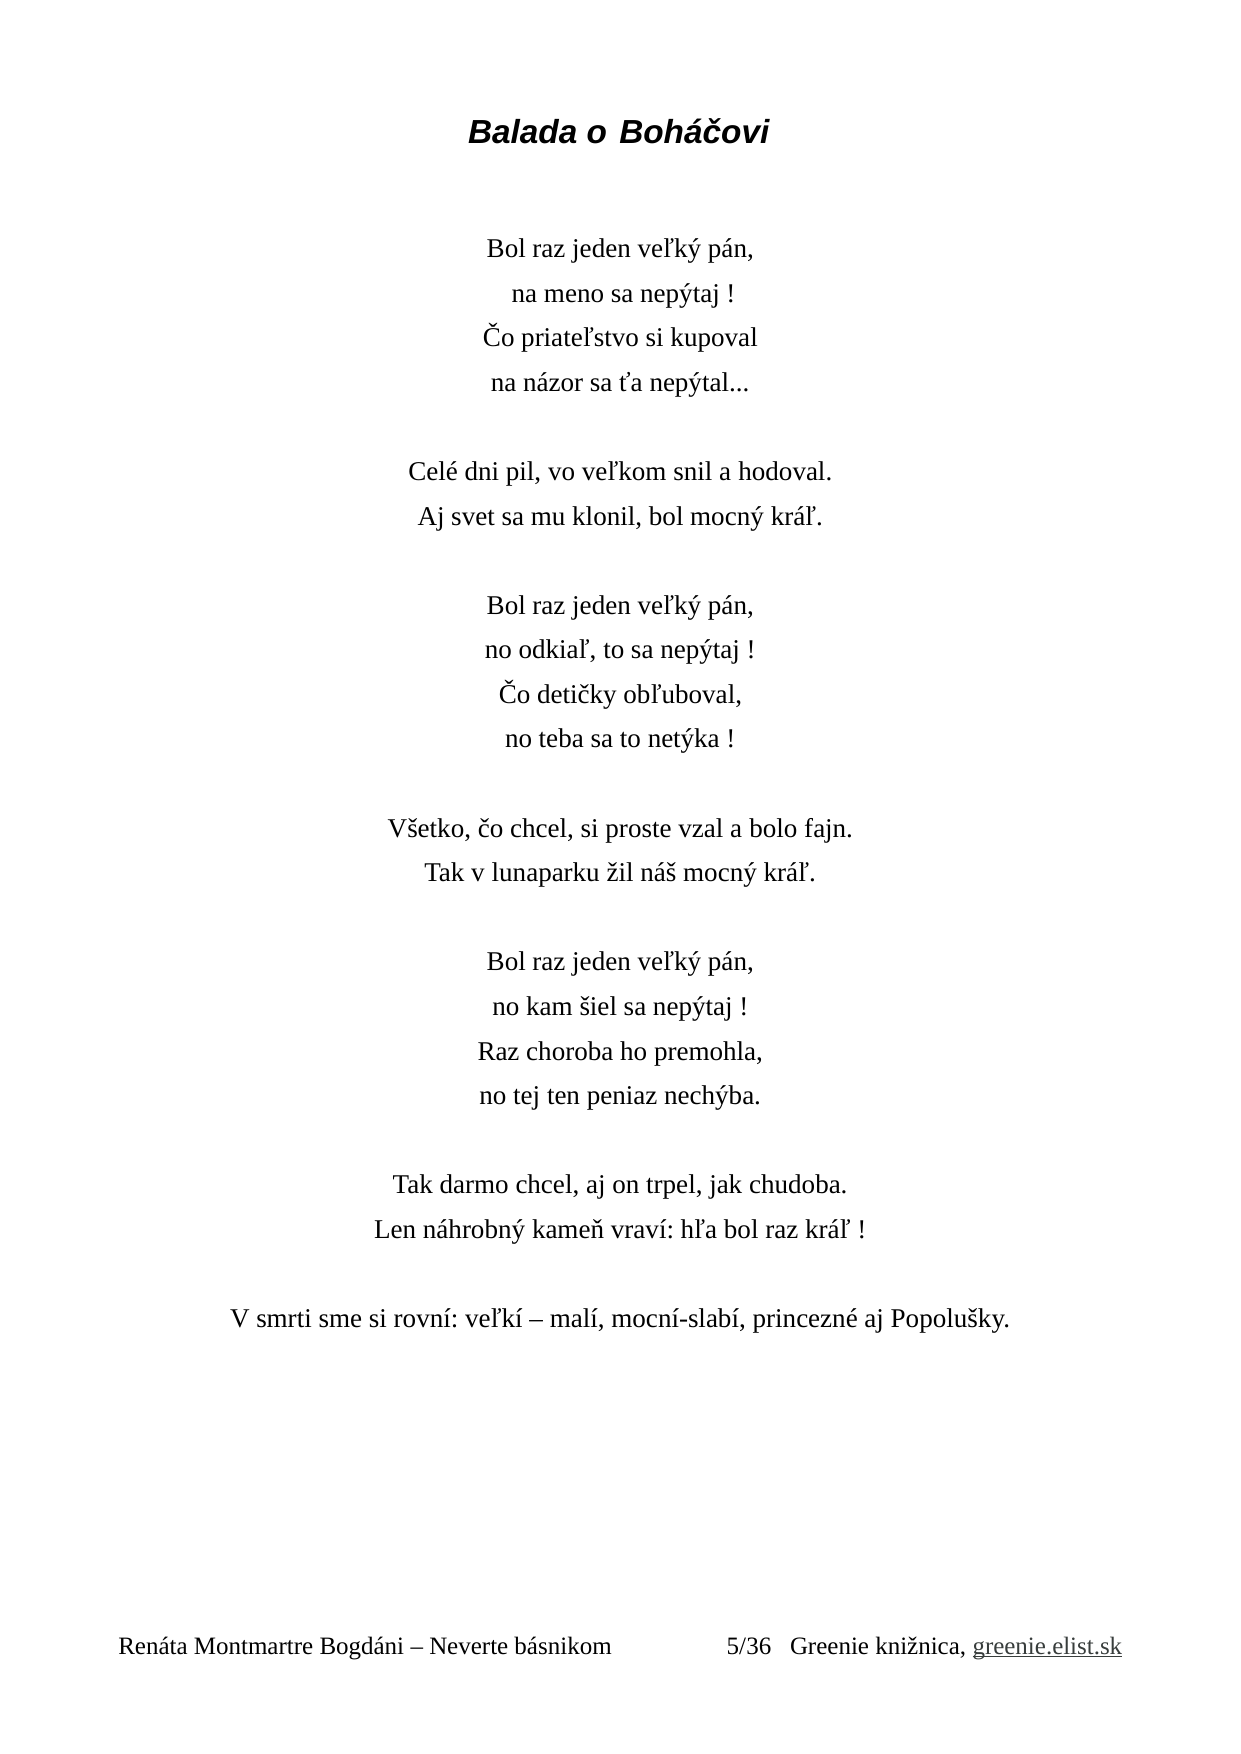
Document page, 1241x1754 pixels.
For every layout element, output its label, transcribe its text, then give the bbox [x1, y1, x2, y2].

text Bol raz jeden veľký pán, [106, 589, 1134, 620]
text Čo priateľstvo si kupoval [106, 321, 1134, 352]
text no teba sa to netýka ! [106, 722, 1134, 754]
text Aj svet sa mu klonil, bol mocný kráľ. [106, 499, 1134, 531]
text Bol raz jeden veľký pán, [106, 945, 1134, 977]
text na názor sa ťa nepýtal... [106, 366, 1134, 397]
text no kam šiel sa nepýtaj ! [106, 990, 1134, 1021]
text no odkiaľ, to sa nepýtaj ! [106, 633, 1134, 664]
text V smrti sme si rovní: veľkí – malí, mocní-slabí, princezné aj Popolušky. [106, 1302, 1134, 1333]
text Raz choroba ho premohla, [106, 1034, 1134, 1066]
text no tej ten peniaz nechýba. [106, 1079, 1134, 1110]
text na meno sa nepýtaj ! [106, 277, 1134, 308]
text Celé dni pil, vo veľkom snil a hodoval. [106, 455, 1134, 486]
text Bol raz jeden veľký pán, [106, 232, 1134, 263]
text Len náhrobný kameň vraví: hľa bol raz kráľ ! [106, 1213, 1134, 1244]
text Tak v lunaparku žil náš mocný kráľ. [106, 856, 1134, 887]
subtitle Balada o Boháčovi [106, 112, 1134, 151]
text Čo detičky obľuboval, [106, 678, 1134, 709]
text Všetko, čo chcel, si proste vzal a bolo fajn. [106, 812, 1134, 843]
text Tak darmo chcel, aj on trpel, jak chudoba. [106, 1168, 1134, 1199]
